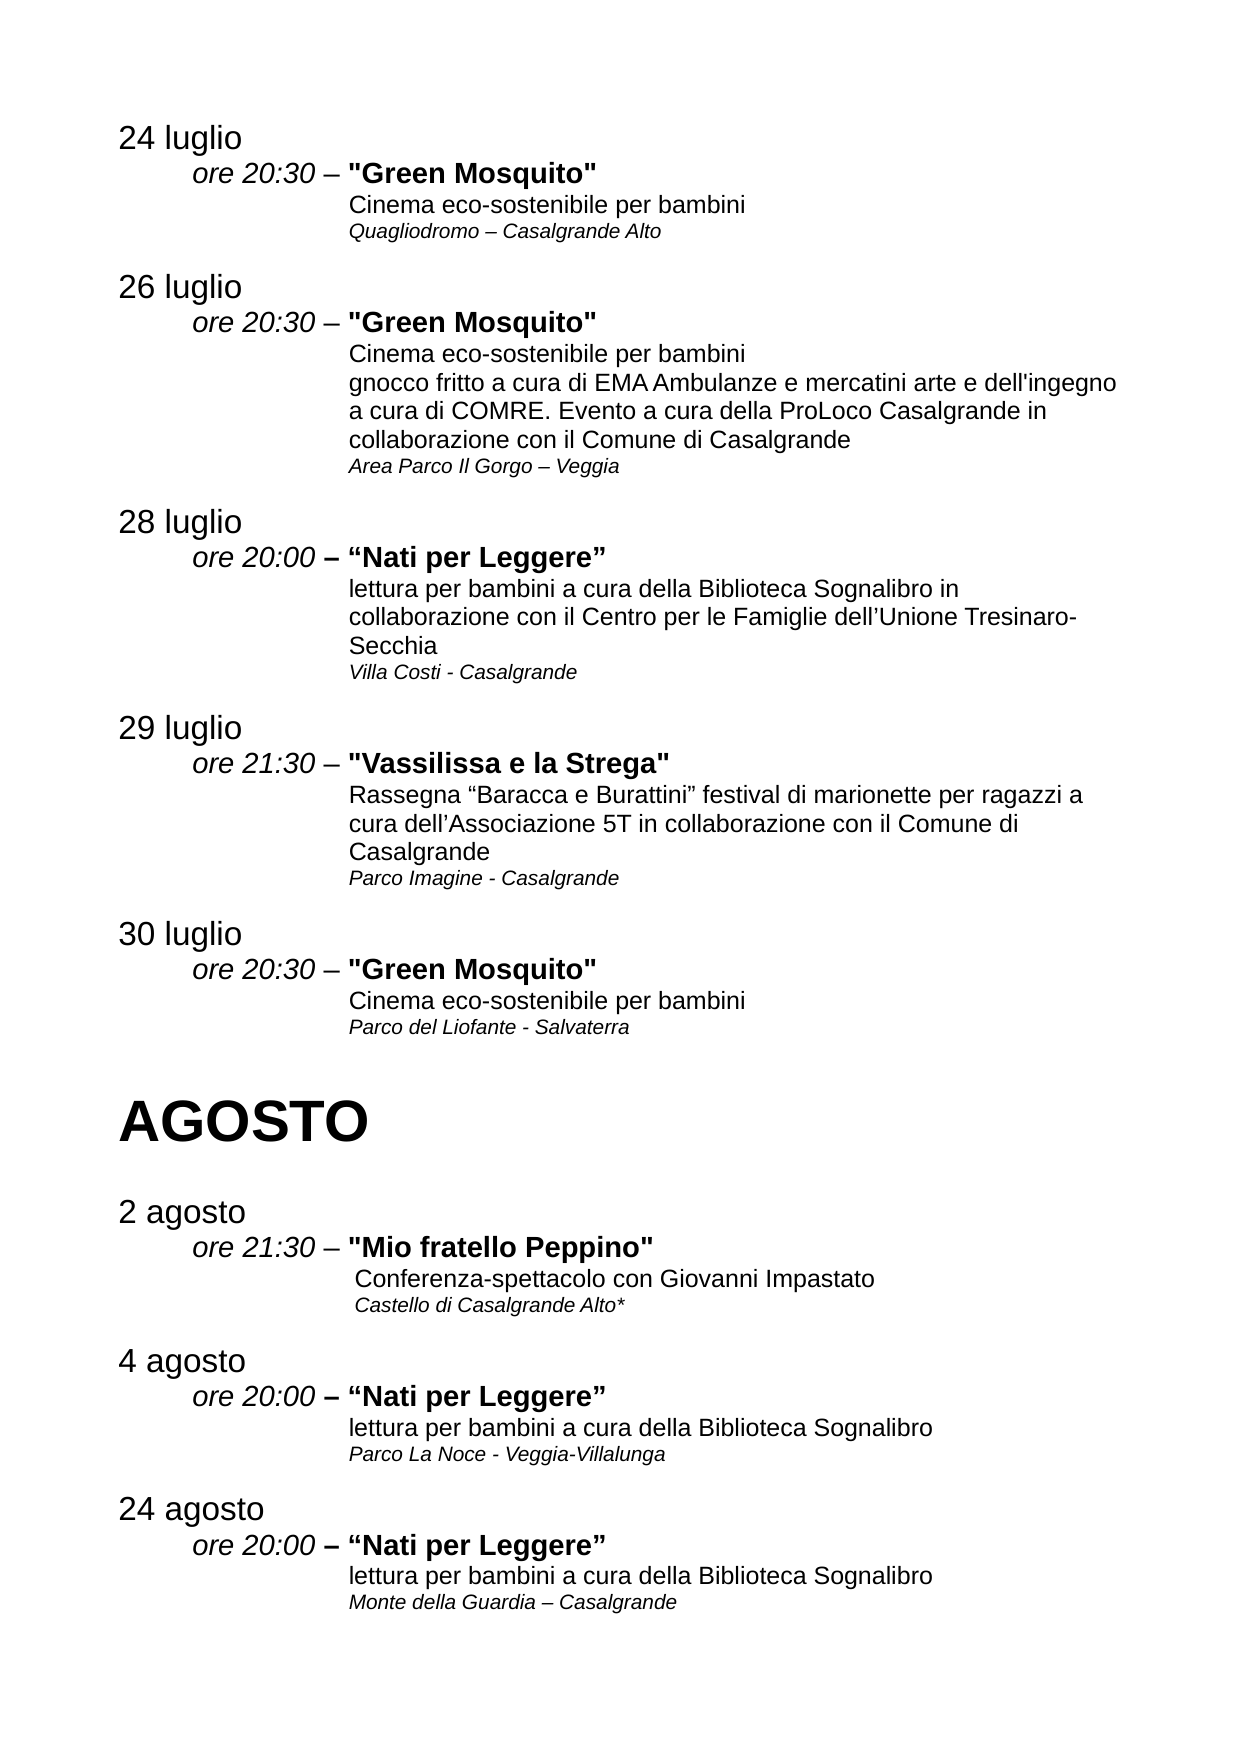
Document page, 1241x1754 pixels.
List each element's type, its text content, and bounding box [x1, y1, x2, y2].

text Castello di Casalgrande Alto* [354, 1293, 1122, 1317]
text gnocco fritto a cura di EMA Ambulanze e mercatini arte e dell'ingegno a cura di COMRE. Evento a cura della ProLoco Casalgrande in collaborazione con il Comune di Casalgrande [348, 367, 1122, 454]
text Cinema eco-sostenibile per bambini [348, 339, 1122, 367]
text 24 luglio [118, 118, 1122, 157]
text ore 20:00 – “Nati per Leggere” [192, 1379, 1122, 1413]
text ore 20:00 – “Nati per Leggere” [192, 1528, 1122, 1561]
text Cinema eco-sostenibile per bambini [348, 190, 1122, 219]
text Quagliodromo – Casalgrande Alto [348, 219, 1122, 243]
text lettura per bambini a cura della Biblioteca Sognalibro [348, 1413, 1122, 1441]
text Area Parco Il Gorgo – Veggia [348, 454, 1122, 478]
text Conferenza-spettacolo con Giovanni Impastato [354, 1264, 1122, 1293]
text AGOSTO [118, 1087, 1122, 1154]
text ore 20:30 – "Green Mosquito" [192, 952, 1122, 986]
text ore 21:30 – "Vassilissa e la Strega" [192, 746, 1122, 780]
text Parco Imagine - Casalgrande [348, 866, 1122, 890]
text 2 agosto [118, 1192, 1122, 1231]
text 30 luglio [118, 914, 1122, 952]
text ore 21:30 – "Mio fratello Peppino" [192, 1231, 1122, 1264]
text Cinema eco-sostenibile per bambini [348, 986, 1122, 1015]
text Rassegna “Baracca e Burattini” festival di marionette per ragazzi a cura dell’Associazione 5T in collaborazione con il Comune di Casalgrande [348, 780, 1122, 866]
text 24 agosto [118, 1489, 1122, 1528]
text lettura per bambini a cura della Biblioteca Sognalibro in collaborazione con il Centro per le Famiglie dell’Unione Tresinaro-Secchia [348, 574, 1122, 660]
text Monte della Guardia – Casalgrande [348, 1590, 1122, 1614]
text ore 20:30 – "Green Mosquito" [192, 305, 1122, 339]
text ore 20:00 – “Nati per Leggere” [192, 540, 1122, 574]
text lettura per bambini a cura della Biblioteca Sognalibro [348, 1561, 1122, 1590]
text 28 luglio [118, 502, 1122, 540]
text 4 agosto [118, 1341, 1122, 1379]
text ore 20:30 – "Green Mosquito" [192, 157, 1122, 190]
text Villa Costi - Casalgrande [348, 660, 1122, 684]
text 29 luglio [118, 708, 1122, 746]
text 26 luglio [118, 267, 1122, 305]
text Parco del Liofante - Salvaterra [348, 1015, 1122, 1039]
text Parco La Noce - Veggia-Villalunga [348, 1441, 1122, 1465]
